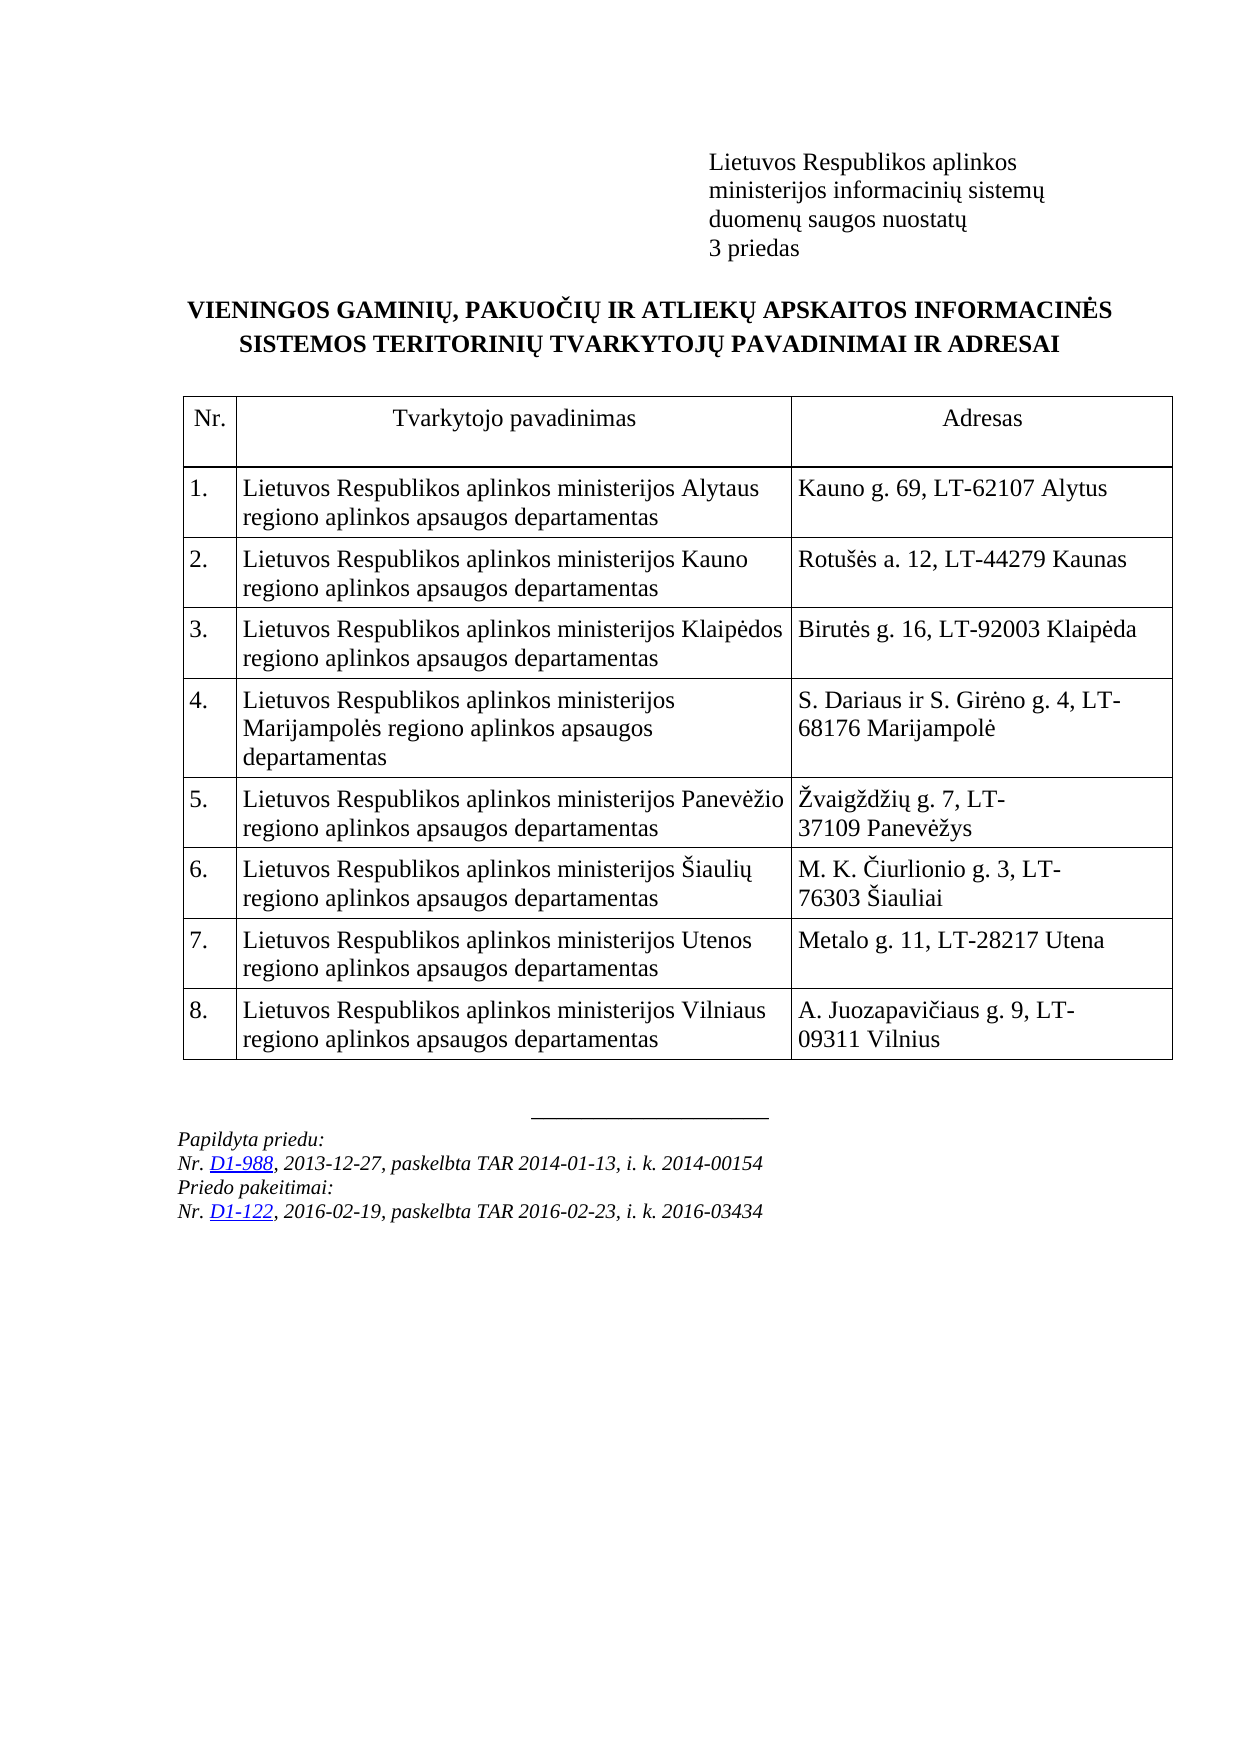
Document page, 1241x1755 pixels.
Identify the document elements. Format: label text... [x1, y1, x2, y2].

table_cell Lietuvos Respublikos aplinkos ministerijos Panevėžio regiono aplinkos apsaugos departamentas [237, 778, 791, 847]
table_cell 1. [184, 468, 236, 537]
table_cell Lietuvos Respublikos aplinkos ministerijos Alytaus regiono aplinkos apsaugos departamentas [237, 468, 791, 537]
table_cell Lietuvos Respublikos aplinkos ministerijos Marijampolės regiono aplinkos apsaugos departamentas [237, 679, 791, 777]
table_cell Lietuvos Respublikos aplinkos ministerijos Kauno regiono aplinkos apsaugos departamentas [237, 538, 791, 607]
text Nr. D1-988, 2013-12-27, paskelbta TAR 2014-01-13, i. k. 2014-00154 [177, 1151, 1122, 1175]
text Priedo pakeitimai: [177, 1175, 1122, 1199]
table_cell A. Juozapavičiaus g. 9, LT-09311 Vilnius [792, 989, 1172, 1058]
table_cell Lietuvos Respublikos aplinkos ministerijos Vilniaus regiono aplinkos apsaugos departamentas [237, 989, 791, 1058]
table_cell M. K. Čiurlionio g. 3, LT-76303 Šiauliai [792, 848, 1172, 918]
text Nr. D1-122, 2016-02-19, paskelbta TAR 2016-02-23, i. k. 2016-03434 [177, 1199, 1122, 1223]
text Lietuvos Respublikos aplinkos ministerijos informacinių sistemų duomenų saugos nuostatų [709, 147, 1122, 233]
table_cell Birutės g. 16, LT-92003 Klaipėda [792, 608, 1172, 678]
text 3 priedas [709, 233, 1122, 262]
table_header Adresas [792, 397, 1172, 466]
text Papildyta priedu: [177, 1127, 1122, 1151]
table_header Tvarkytojo pavadinimas [237, 397, 791, 466]
table_cell 6. [184, 848, 236, 918]
table_cell 8. [184, 989, 236, 1058]
table_cell Žvaigždžių g. 7, LT-37109 Panevėžys [792, 778, 1172, 847]
table_cell Rotušės a. 12, LT-44279 Kaunas [792, 538, 1172, 607]
table_cell Kauno g. 69, LT-62107 Alytus [792, 468, 1172, 537]
table_header Nr. [184, 397, 236, 466]
table_cell S. Dariaus ir S. Girėno g. 4, LT-68176 Marijampolė [792, 679, 1172, 777]
table_cell Lietuvos Respublikos aplinkos ministerijos Šiaulių regiono aplinkos apsaugos departamentas [237, 848, 791, 918]
table_cell 5. [184, 778, 236, 847]
table_cell Lietuvos Respublikos aplinkos ministerijos Klaipėdos regiono aplinkos apsaugos departamentas [237, 608, 791, 678]
table_cell Metalo g. 11, LT-28217 Utena [792, 919, 1172, 988]
table_cell 2. [184, 538, 236, 607]
table_cell 4. [184, 679, 236, 777]
text VIENINGOS GAMINIŲ, PAKUOČIŲ IR ATLIEKŲ APSKAITOS informacinės sistemos TERITORINIŲ tvarkytojų pavadinimai ir adresai [177, 295, 1122, 358]
text ___________________ [177, 1093, 1122, 1122]
table_cell 7. [184, 919, 236, 988]
table_cell 3. [184, 608, 236, 678]
table_cell Lietuvos Respublikos aplinkos ministerijos Utenos regiono aplinkos apsaugos departamentas [237, 919, 791, 988]
